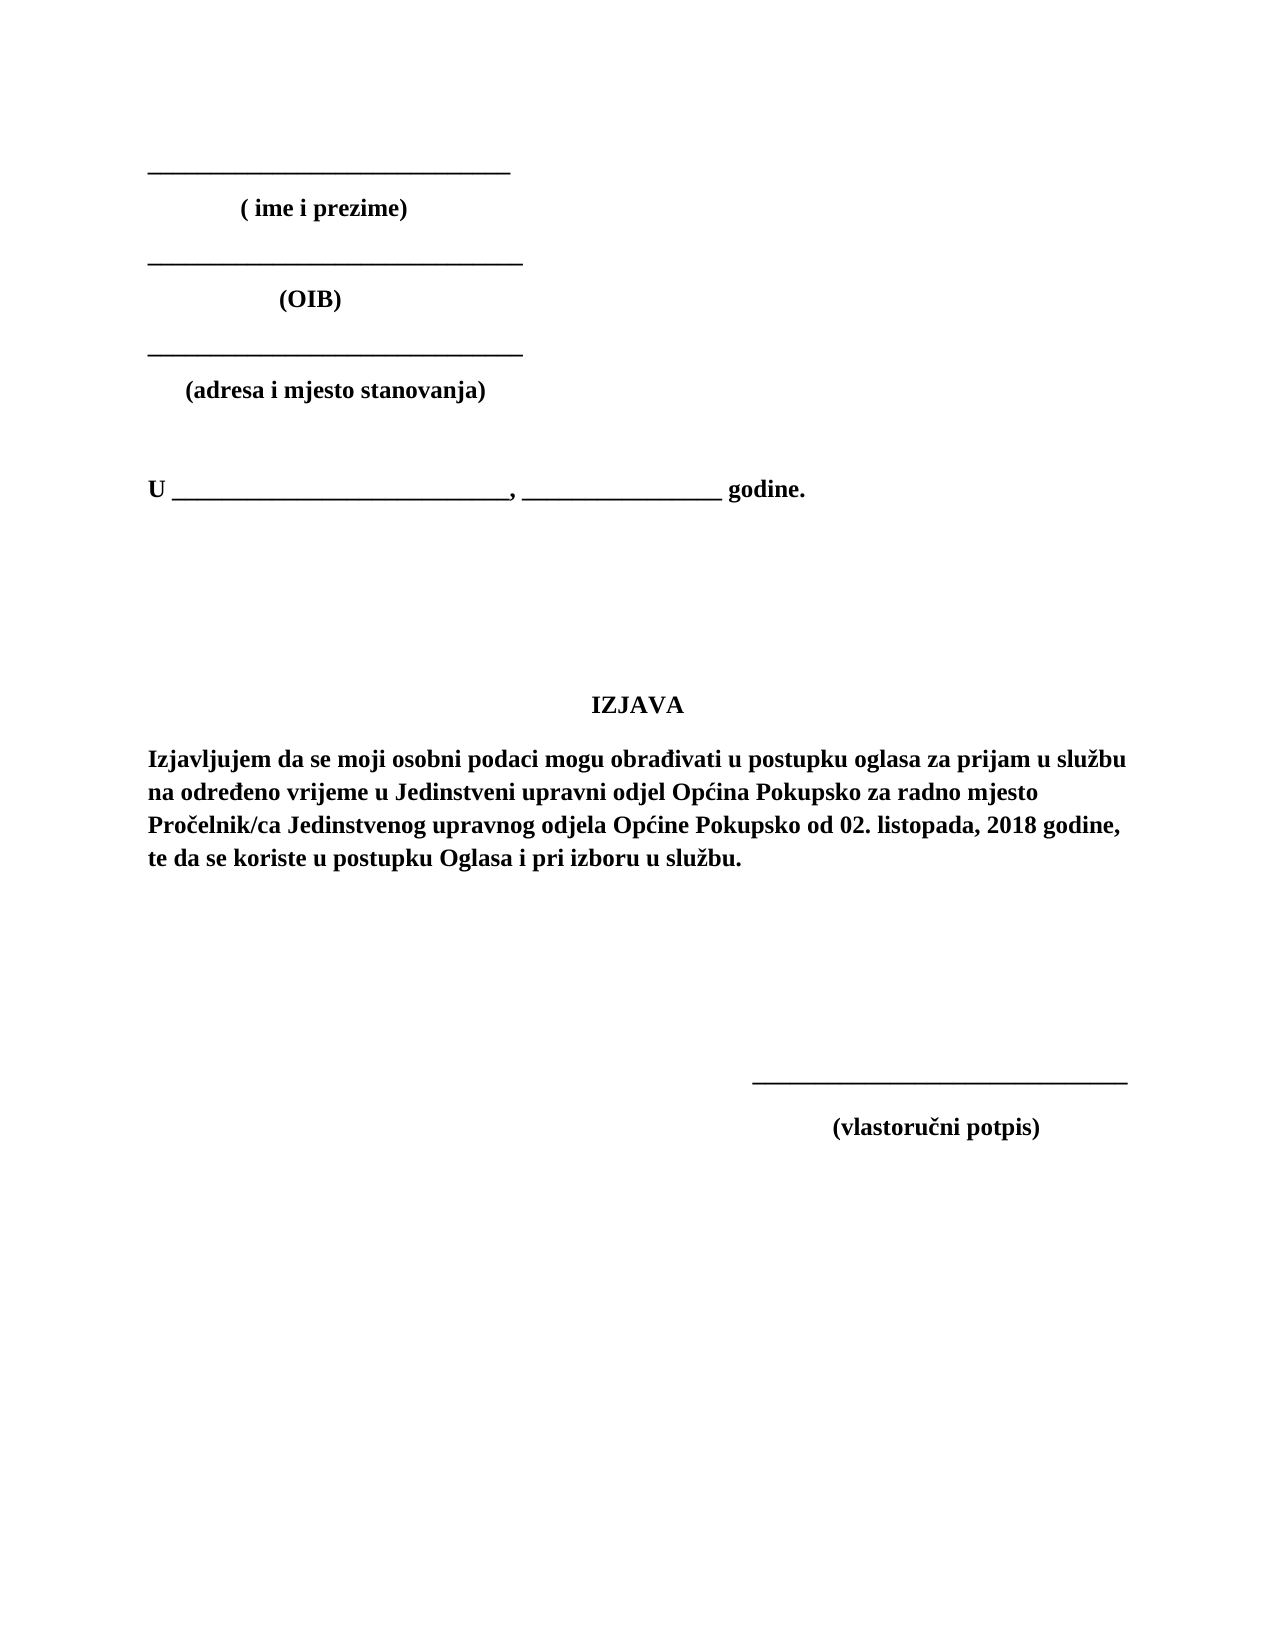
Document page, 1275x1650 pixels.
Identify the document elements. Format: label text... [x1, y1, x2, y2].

text (adresa i mjesto stanovanja) [148, 375, 1127, 404]
text ( ime i prezime) [148, 193, 1127, 222]
text (vlastoručni potpis) [148, 1112, 1127, 1141]
text ______________________________ [148, 239, 1127, 267]
text IZJAVA [148, 690, 1127, 719]
text Izjavljujem da se moji osobni podaci mogu obrađivati u postupku oglasa za prijam u službu na određeno vrijeme u Jedinstveni upravni odjel Općina Pokupsko za radno mjesto Pročelnik/ca Jedinstvenog upravnog odjela Općine Pokupsko od 02. listopada, 2018 godine, te da se koriste u postupku Oglasa i pri izboru u službu. [148, 744, 1127, 872]
text _____________________________ [148, 148, 1127, 176]
text ______________________________ [148, 330, 1127, 358]
text U ___________________________, ________________ godine. [148, 474, 1127, 503]
text ______________________________ [148, 1058, 1127, 1087]
text (OIB) [148, 284, 1127, 313]
